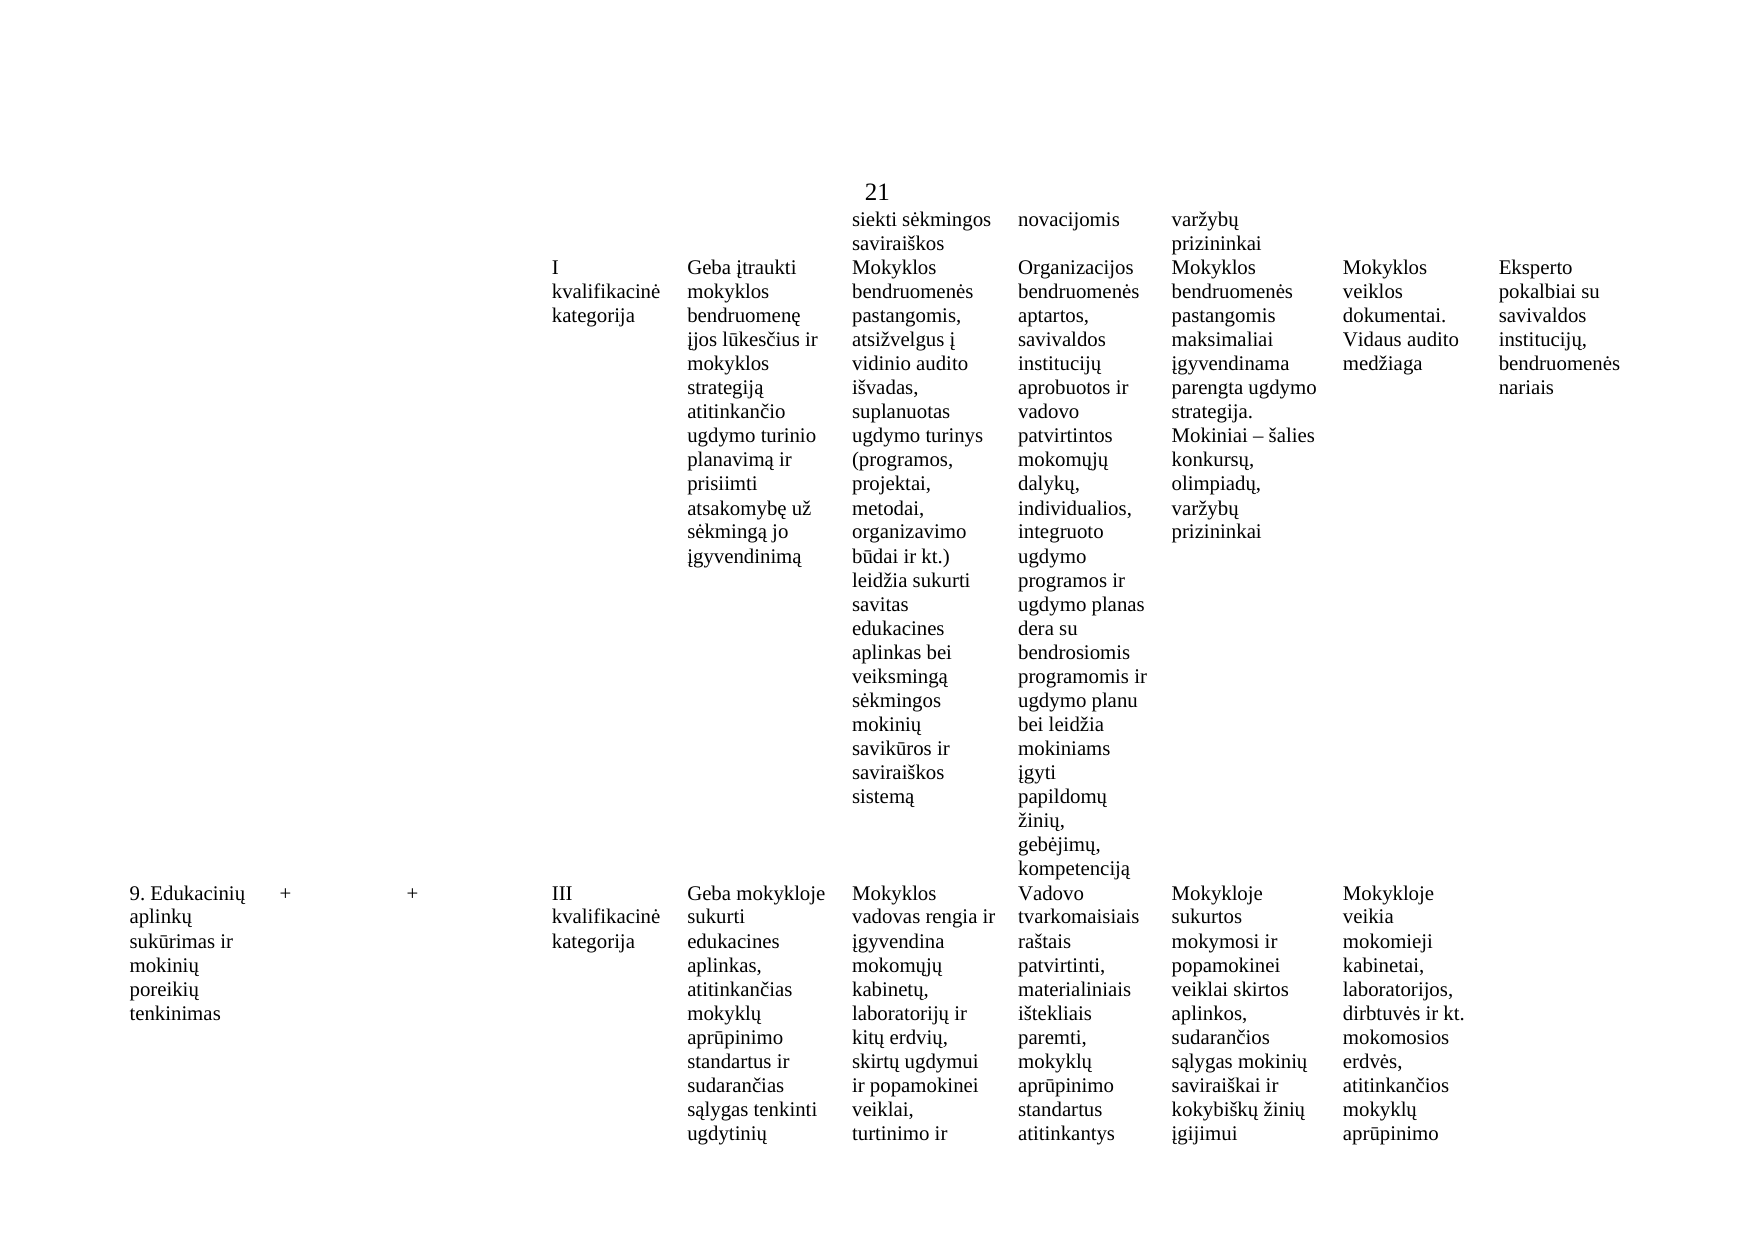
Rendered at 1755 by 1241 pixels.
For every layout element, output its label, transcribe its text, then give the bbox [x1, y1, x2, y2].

table_cell Mokyklos veiklos dokumentai. Vidaus audito medžiaga [1331, 255, 1487, 880]
table_cell Mokyklos bendruomenės pastangomis, atsižvelgus į vidinio audito išvadas, suplanuotas ugdymo turinys (programos, projektai, metodai, organizavimo būdai ir kt.) leidžia sukurti savitas edukacines aplinkas bei veiksmingą sėkmingos mokinių savikūros ir saviraiškos sistemą [841, 255, 1007, 880]
table_cell + [268, 880, 395, 1145]
table_cell [1487, 207, 1636, 255]
table_cell Mokykloje sukurtos mokymosi ir popamokinei veiklai skirtos aplinkos, sudarančios sąlygas mokinių saviraiškai ir kokybiškų žinių įgijimui [1160, 880, 1331, 1145]
table_cell varžybų prizininkai [1160, 207, 1331, 255]
table_cell Geba mokykloje sukurti edukacines aplinkas, atitinkančias mokyklų aprūpinimo standartus ir sudarančias sąlygas tenkinti ugdytinių [676, 880, 841, 1145]
table_cell [1487, 880, 1636, 1145]
table_cell Mokyklos vadovas rengia ir įgyvendina mokomųjų kabinetų, laboratorijų ir kitų erdvių, skirtų ugdymui ir popamokinei veiklai, turtinimo ir [841, 880, 1007, 1145]
table_cell novacijomis [1007, 207, 1160, 255]
table_cell I kvalifikacinė kategorija [540, 255, 676, 880]
table_cell [540, 207, 676, 255]
table_cell + [395, 880, 540, 1145]
table_cell siekti sėkmingos saviraiškos [841, 207, 1007, 255]
table_cell 9. Edukacinių aplinkų sukūrimas ir mokinių poreikių tenkinimas [118, 880, 268, 1145]
table_cell [118, 207, 268, 880]
table_cell Vadovo tvarkomaisiais raštais patvirtinti, materialiniais ištekliais paremti, mokyklų aprūpinimo standartus atitinkantys [1007, 880, 1160, 1145]
table_cell [395, 207, 540, 880]
table_cell Mokykloje veikia mokomieji kabinetai, laboratorijos, dirbtuvės ir kt. mokomosios erdvės, atitinkančios mokyklų aprūpinimo [1331, 880, 1487, 1145]
table_cell Organizacijos bendruomenės aptartos, savivaldos institucijų aprobuotos ir vadovo patvirtintos mokomųjų dalykų, individualios, integruoto ugdymo programos ir ugdymo planas dera su bendrosiomis programomis ir ugdymo planu bei leidžia mokiniams įgyti papildomų žinių, gebėjimų, kompetenciją [1007, 255, 1160, 880]
table_cell [676, 207, 841, 255]
table_cell III kvalifikacinė kategorija [540, 880, 676, 1145]
table_cell Geba įtraukti mokyklos bendruomenę įjos lūkesčius ir mokyklos strategiją atitinkančio ugdymo turinio planavimą ir prisiimti atsakomybę už sėkmingą jo įgyvendinimą [676, 255, 841, 880]
table_cell Mokyklos bendruomenės pastangomis maksimaliai įgyvendinama parengta ugdymo strategija. Mokiniai – šalies konkursų, olimpiadų, varžybų prizininkai [1160, 255, 1331, 880]
table_cell [268, 207, 395, 880]
table_cell Eksperto pokalbiai su savivaldos institucijų, bendruomenės nariais [1487, 255, 1636, 880]
table_cell [1331, 207, 1487, 255]
